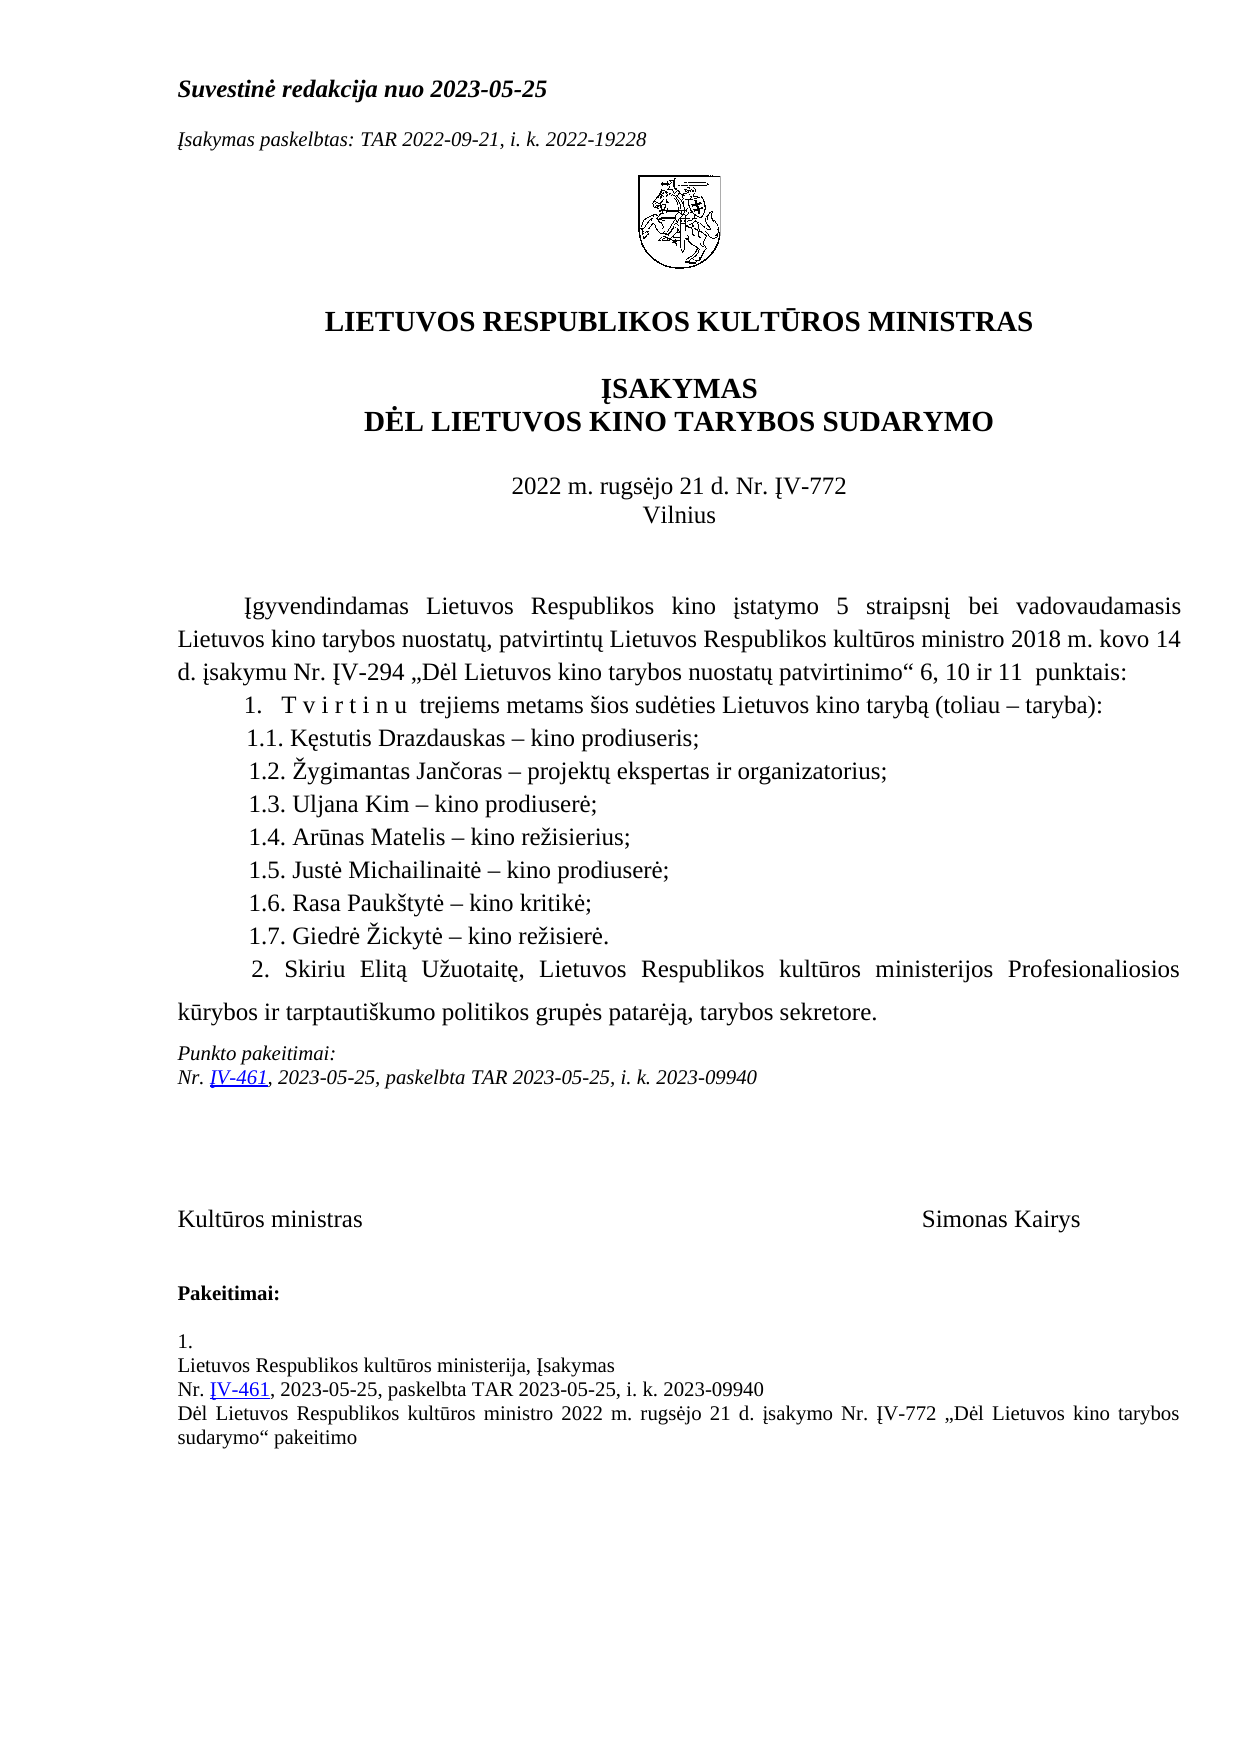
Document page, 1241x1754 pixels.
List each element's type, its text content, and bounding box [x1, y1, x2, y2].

text 1.7. Giedrė Žickytė – kino režisierė. [177, 921, 1181, 950]
text Suvestinė redakcija nuo 2023-05-25 [177, 74, 1181, 103]
text 1.6. Rasa Paukštytė – kino kritikė; [177, 888, 1181, 917]
text 1.5. Justė Michailinaitė – kino prodiuserė; [177, 855, 1181, 884]
text 1.1. Kęstutis Drazdauskas – kino prodiuseris; [246, 723, 1181, 752]
text Lietuvos Respublikos kultūros ministerija, Įsakymas [177, 1353, 1181, 1377]
text Kultūros ministras Simonas Kairys [177, 1204, 1181, 1232]
text 2. Skiriu Elitą Užuotaitę, Lietuvos Respublikos kultūros ministerijos Profesionaliosios kūrybos ir tarptautiškumo politikos grupės patarėją, tarybos sekretore. [177, 954, 1181, 1026]
text 2022 m. rugsėjo 21 d. Nr. ĮV-772 [177, 471, 1181, 500]
text Nr. ĮV-461, 2023-05-25, paskelbta TAR 2023-05-25, i. k. 2023-09940 [177, 1377, 1181, 1401]
text Nr. ĮV-461, 2023-05-25, paskelbta TAR 2023-05-25, i. k. 2023-09940 [177, 1065, 1181, 1089]
text 1. T v i r t i n u trejiems metams šios sudėties Lietuvos kino tarybą (toliau – taryba): [244, 690, 1181, 719]
text Įgyvendindamas Lietuvos Respublikos kino įstatymo 5 straipsnį bei vadovaudamasis Lietuvos kino tarybos nuostatų, patvirtintų Lietuvos Respublikos kultūros ministro 2018 m. kovo 14 d. įsakymu Nr. ĮV-294 „Dėl Lietuvos kino tarybos nuostatų patvirtinimo“ 6, 10 ir 11 punktais: [177, 591, 1181, 686]
text Dėl Lietuvos Respublikos kultūros ministro 2022 m. rugsėjo 21 d. įsakymo Nr. ĮV-772 „Dėl Lietuvos kino tarybos sudarymo“ pakeitimo [177, 1401, 1181, 1449]
text 1. [177, 1329, 1181, 1353]
text 1.4. Arūnas Matelis – kino režisierius; [177, 822, 1181, 851]
text Įsakymas paskelbtas: TAR 2022-09-21, i. k. 2022-19228 [177, 127, 1181, 151]
text DĖL LIETUVOS KINO TARYBOS SUDARYMO [177, 404, 1181, 438]
text ĮSAKYMAS [177, 371, 1181, 404]
text LIETUVOS RESPUBLIKOS KULTŪROS MINISTRAS [177, 304, 1181, 337]
text Pakeitimai: [177, 1281, 1181, 1305]
text 1.2. Žygimantas Jančoras – projektų ekspertas ir organizatorius; [177, 756, 1181, 785]
text 1.3. Uljana Kim – kino prodiuserė; [177, 789, 1181, 818]
text Vilnius [177, 500, 1181, 529]
text Punkto pakeitimai: [177, 1041, 1181, 1065]
